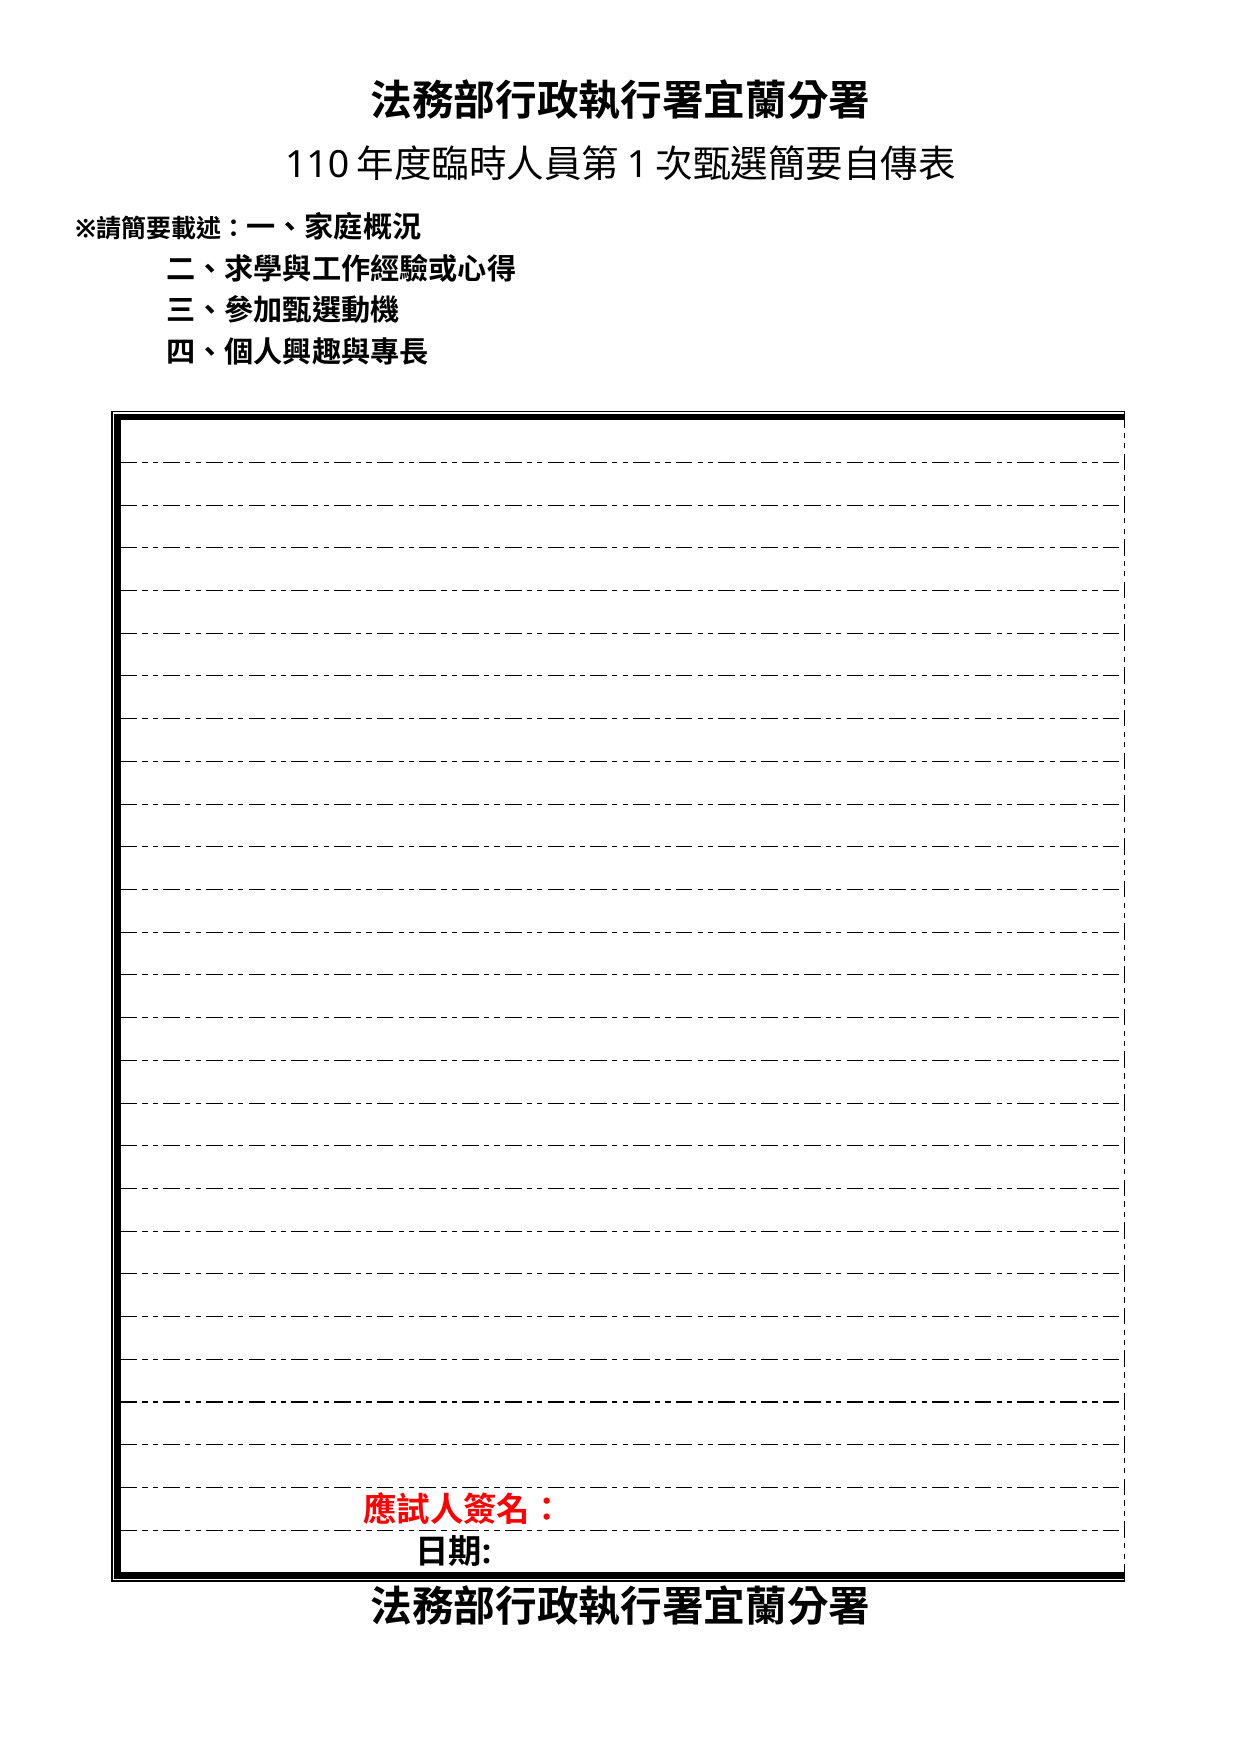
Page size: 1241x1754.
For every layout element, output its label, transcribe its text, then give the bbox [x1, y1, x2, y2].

table_cell [121, 1103, 1124, 1145]
table_cell [121, 1273, 1124, 1316]
subtitle 法務部行政執行署宜蘭分署 [75, 75, 1165, 125]
text ※請簡要載述：一、家庭概況 [75, 204, 1165, 246]
table_cell [121, 761, 1124, 803]
table_cell [121, 1316, 1124, 1359]
table_cell [121, 1017, 1124, 1060]
table_cell [121, 547, 1124, 590]
table_header [121, 420, 1124, 462]
table_cell [121, 675, 1124, 718]
text 三、參加甄選動機 [75, 287, 1165, 329]
table_cell [121, 1444, 1124, 1487]
text 二、求學與工作經驗或心得 [75, 246, 1165, 287]
table_cell [121, 590, 1124, 633]
subtitle 110年度臨時人員第1次甄選簡要自傳表 [75, 144, 1165, 185]
table_cell [121, 1359, 1124, 1401]
table_cell [121, 462, 1124, 504]
table_cell [121, 889, 1124, 932]
subtitle 法務部行政執行署宜蘭分署 [75, 421, 1165, 1632]
table_cell [121, 1060, 1124, 1102]
table_cell [121, 1188, 1124, 1231]
table_cell [121, 932, 1124, 974]
table_cell [121, 505, 1124, 547]
table_cell [121, 846, 1124, 889]
table_cell [121, 804, 1124, 846]
table_cell 應試人簽名： [121, 1487, 1124, 1529]
table_cell [121, 718, 1124, 761]
table_cell [121, 1145, 1124, 1188]
text 四、個人興趣與專長 [75, 329, 1165, 371]
table_cell [121, 633, 1124, 675]
table_cell 日期: [121, 1530, 1124, 1572]
table_cell [121, 974, 1124, 1017]
table_cell [121, 1401, 1124, 1444]
table_cell [121, 1231, 1124, 1273]
